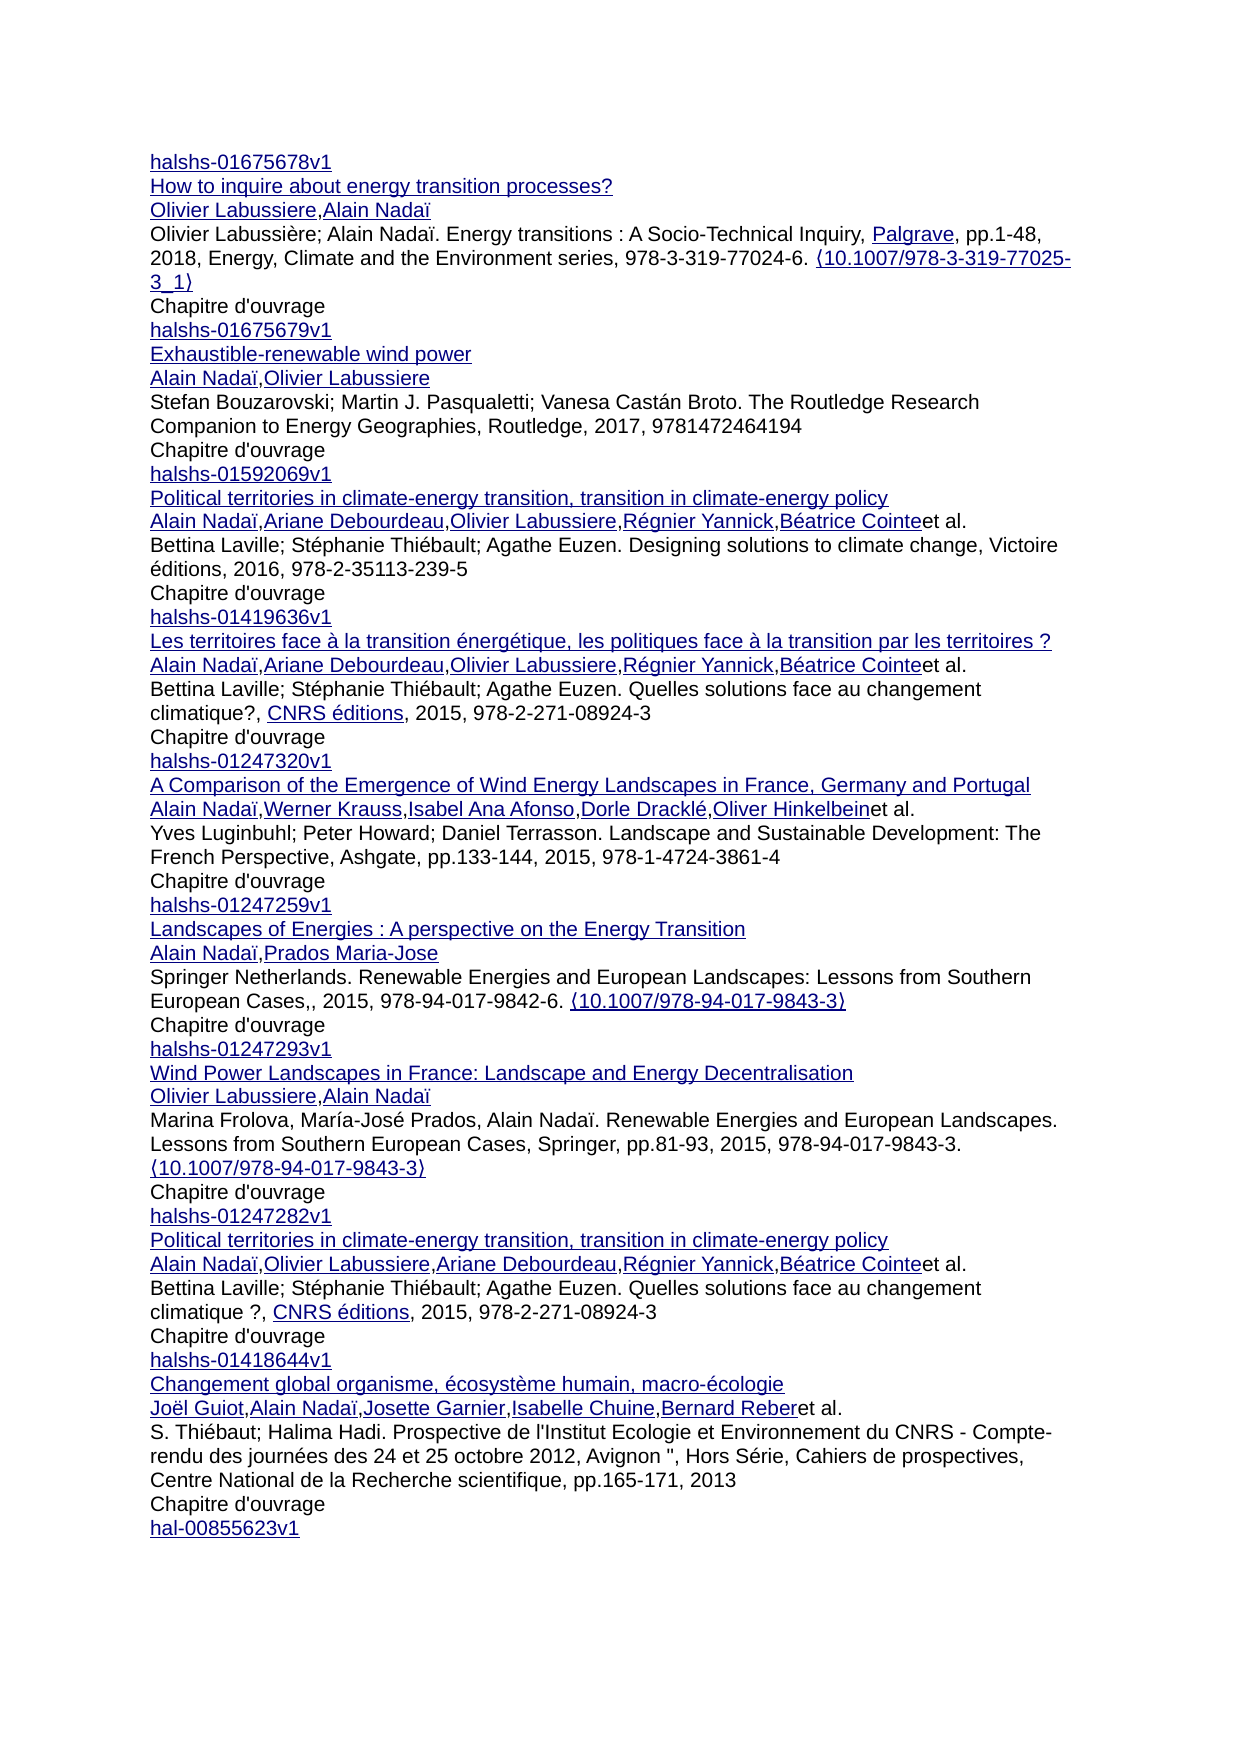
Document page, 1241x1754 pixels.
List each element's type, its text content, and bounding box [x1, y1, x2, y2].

table_cell Landscapes of Energies : A perspective on the Energy Transition Alain Nadaï,Prados Maria-Jose Springer Netherlands. Renewable Energies and European Landscapes: Lessons from Southern European Cases,, 2015, 978-94-017-9842-6. ⟨10.1007/978-94-017-9843-3⟩ Chapitre d'ouvrage halshs-01247293v1 [150, 917, 1090, 1060]
table_cell A Comparison of the Emergence of Wind Energy Landscapes in France, Germany and Portugal Alain Nadaï,Werner Krauss,Isabel Ana Afonso,Dorle Dracklé,Oliver Hinkelbeinet al. Yves Luginbuhl; Peter Howard; Daniel Terrasson. Landscape and Sustainable Development: The French Perspective, Ashgate, pp.133-144, 2015, 978-1-4724-3861-4 Chapitre d'ouvrage halshs-01247259v1 [150, 773, 1090, 917]
table_cell Les territoires face à la transition énergétique, les politiques face à la transition par les territoires ? Alain Nadaï,Ariane Debourdeau,Olivier Labussiere,Régnier Yannick,Béatrice Cointeet al. Bettina Laville; Stéphanie Thiébault; Agathe Euzen. Quelles solutions face au changement climatique?, CNRS éditions, 2015, 978-2-271-08924-3 Chapitre d'ouvrage halshs-01247320v1 [150, 629, 1090, 773]
table_cell Political territories in climate-energy transition, transition in climate-energy policy Alain Nadaï,Ariane Debourdeau,Olivier Labussiere,Régnier Yannick,Béatrice Cointeet al. Bettina Laville; Stéphanie Thiébault; Agathe Euzen. Designing solutions to climate change, Victoire éditions, 2016, 978-2-35113-239-5 Chapitre d'ouvrage halshs-01419636v1 [150, 485, 1090, 629]
table_cell halshs-01675678v1 [150, 150, 1090, 174]
table_cell Wind Power Landscapes in France: Landscape and Energy Decentralisation Olivier Labussiere,Alain Nadaï Marina Frolova, María-José Prados, Alain Nadaï. Renewable Energies and European Landscapes. Lessons from Southern European Cases, Springer, pp.81-93, 2015, 978-94-017-9843-3. ⟨10.1007/978-94-017-9843-3⟩ Chapitre d'ouvrage halshs-01247282v1 [150, 1060, 1090, 1228]
table_cell Political territories in climate-energy transition, transition in climate-energy policy Alain Nadaï,Olivier Labussiere,Ariane Debourdeau,Régnier Yannick,Béatrice Cointeet al. Bettina Laville; Stéphanie Thiébault; Agathe Euzen. Quelles solutions face au changement climatique ?, CNRS éditions, 2015, 978-2-271-08924-3 Chapitre d'ouvrage halshs-01418644v1 [150, 1228, 1090, 1372]
table_cell Changement global organisme, écosystème humain, macro-écologie Joël Guiot,Alain Nadaï,Josette Garnier,Isabelle Chuine,Bernard Reberet al. S. Thiébaut; Halima Hadi. Prospective de l'Institut Ecologie et Environnement du CNRS - Compte-rendu des journées des 24 et 25 octobre 2012, Avignon ", Hors Série, Cahiers de prospectives, Centre National de la Recherche scientifique, pp.165-171, 2013 Chapitre d'ouvrage hal-00855623v1 [150, 1372, 1090, 1539]
table_cell Exhaustible-renewable wind power Alain Nadaï,Olivier Labussiere Stefan Bouzarovski; Martin J. Pasqualetti; Vanesa Castán Broto. The Routledge Research Companion to Energy Geographies, Routledge, 2017, 9781472464194 Chapitre d'ouvrage halshs-01592069v1 [150, 342, 1090, 485]
table_cell How to inquire about energy transition processes? Olivier Labussiere,Alain Nadaï Olivier Labussière; Alain Nadaï. Energy transitions : A Socio-Technical Inquiry, Palgrave, pp.1-48, 2018, Energy, Climate and the Environment series, 978-3-319-77024-6. ⟨10.1007/978-3-319-77025-3_1⟩ Chapitre d'ouvrage halshs-01675679v1 [150, 174, 1090, 342]
